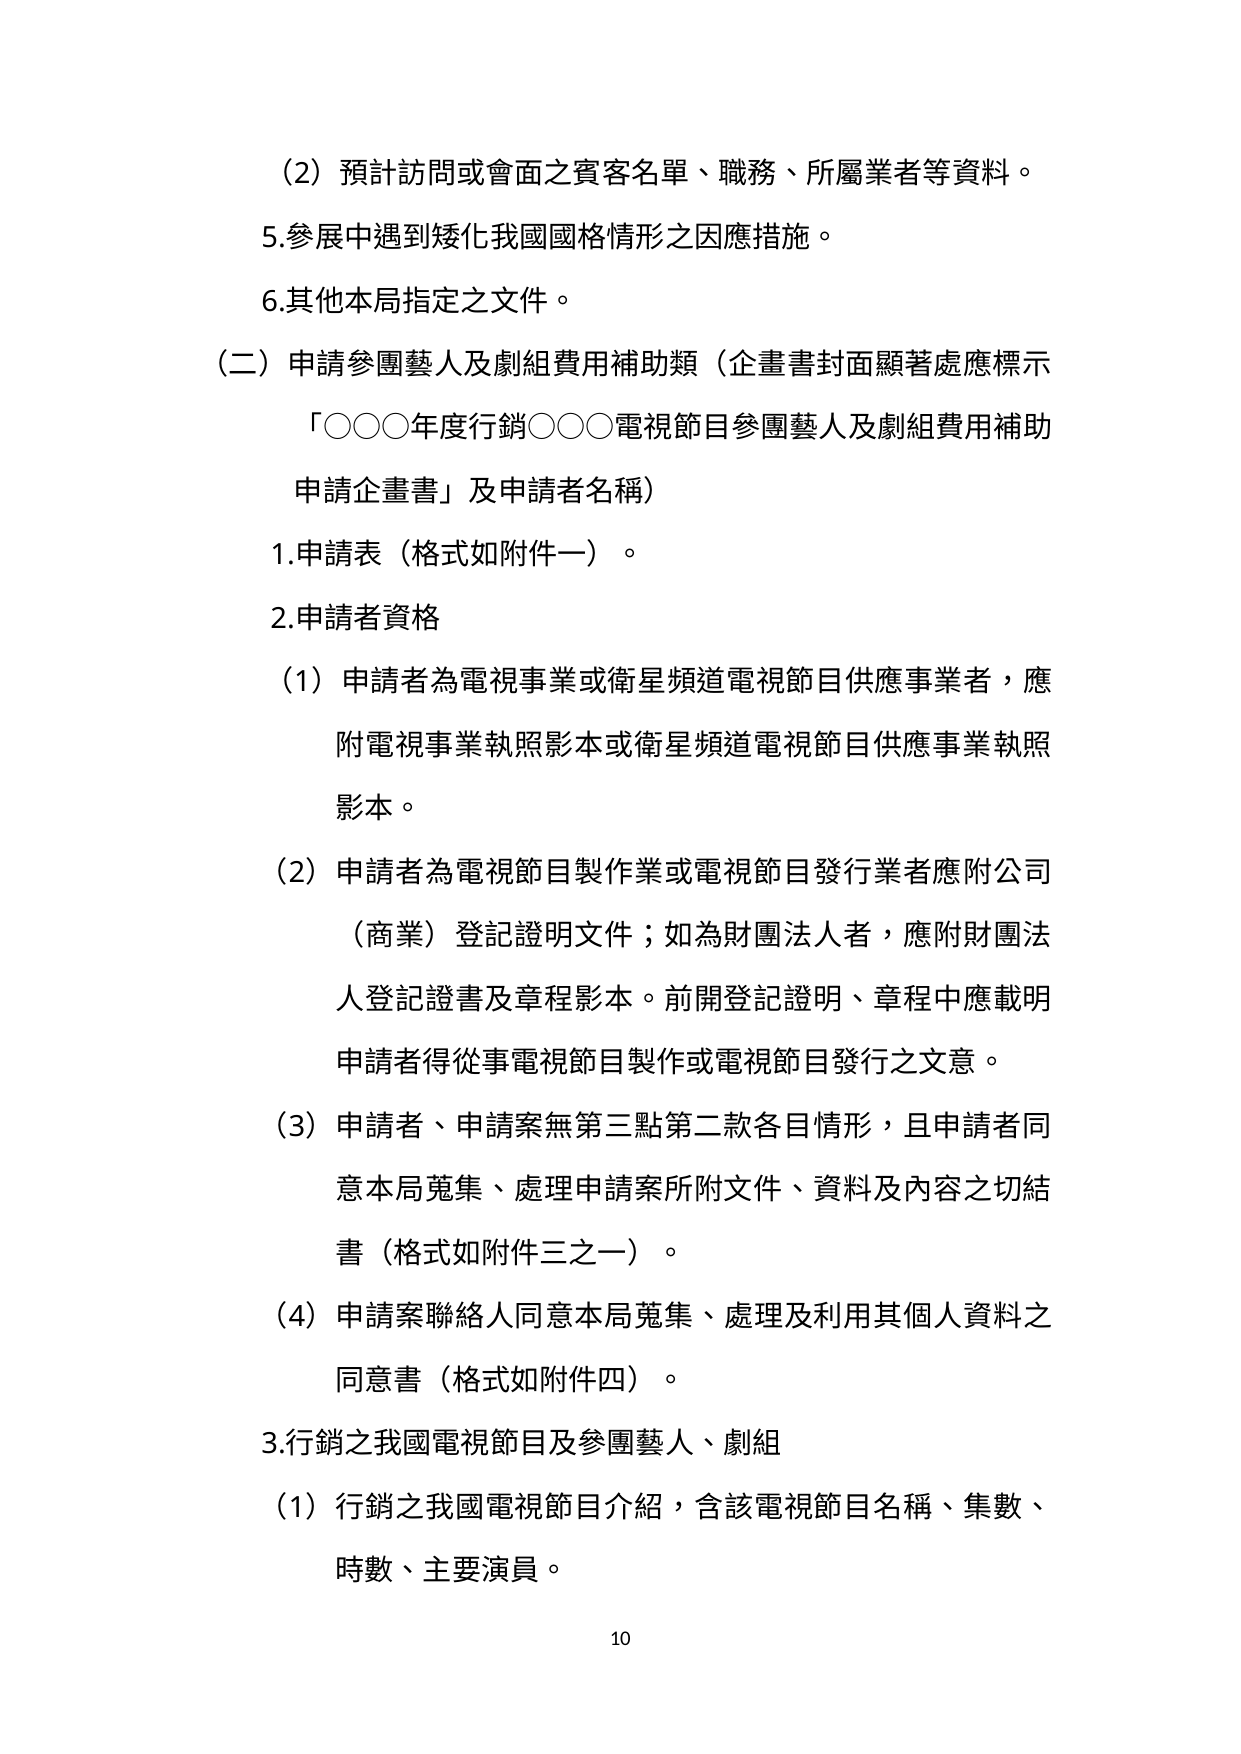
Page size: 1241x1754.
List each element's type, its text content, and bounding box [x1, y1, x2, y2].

text 5.參展中遇到矮化我國國格情形之因應措施。 [231, 213, 1053, 256]
text 6.其他本局指定之文件。 [231, 277, 1053, 319]
text （4）申請案聯絡人同意本局蒐集、處理及利用其個人資料之同意書（格式如附件四）。 [258, 1293, 1053, 1398]
text 1.申請表（格式如附件一）。 [229, 531, 1053, 573]
text （1）行銷之我國電視節目介紹，含該電視節目名稱、集數、時數、主要演員。 [258, 1483, 1053, 1589]
text 2.申請者資格 [229, 594, 1053, 637]
text （二）申請參團藝人及劇組費用補助類（企畫書封面顯著處應標示「○○○年度行銷○○○電視節目參團藝人及劇組費用補助申請企畫書」及申請者名稱） [199, 341, 1053, 510]
text （3）申請者、申請案無第三點第二款各目情形，且申請者同意本局蒐集、處理申請案所附文件、資料及內容之切結書（格式如附件三之一）。 [258, 1102, 1053, 1272]
text （2）申請者為電視節目製作業或電視節目發行業者應附公司（商業）登記證明文件；如為財團法人者，應附財團法人登記證書及章程影本。前開登記證明、章程中應載明申請者得從事電視節目製作或電視節目發行之文意。 [258, 848, 1053, 1081]
text （1）申請者為電視事業或衛星頻道電視節目供應事業者，應附電視事業執照影本或衛星頻道電視節目供應事業執照影本。 [264, 658, 1053, 827]
text 3.行銷之我國電視節目及參團藝人、劇組 [231, 1420, 1053, 1462]
text （2）預計訪問或會面之賓客名單、職務、所屬業者等資料。 [229, 150, 1053, 192]
